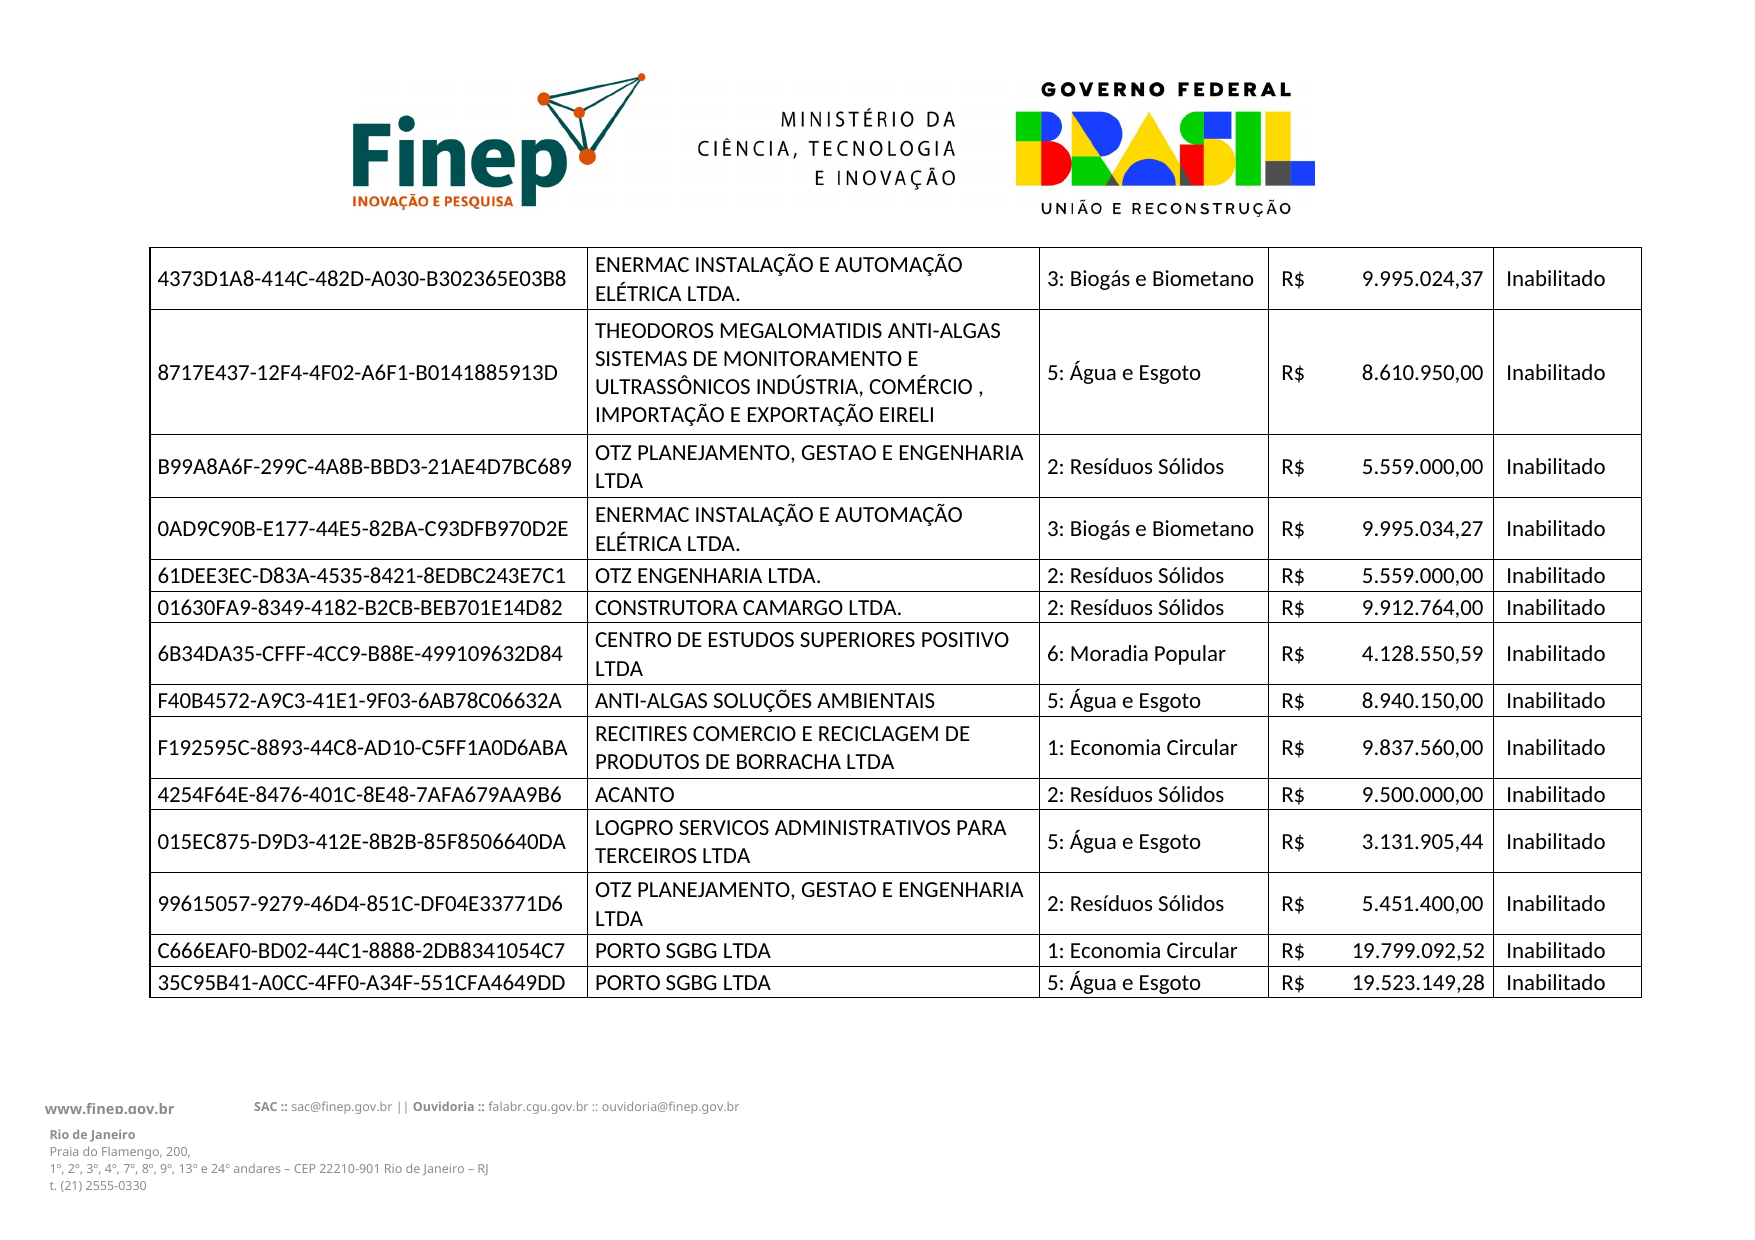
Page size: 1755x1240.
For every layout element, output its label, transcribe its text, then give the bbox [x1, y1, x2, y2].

table_cell R$ 9.912.764,00 [1269, 592, 1493, 622]
table_cell Inabilitado [1494, 873, 1641, 934]
table_cell 6B34DA35-CFFF-4CC9-B88E-499109632D84 [151, 623, 587, 684]
table_cell Inabilitado [1494, 779, 1641, 809]
table_cell 2: Resíduos Sólidos [1040, 592, 1268, 622]
table_cell 0AD9C90B-E177-44E5-82BA-C93DFB970D2E [151, 498, 587, 559]
table_cell CONSTRUTORA CAMARGO LTDA. [588, 592, 1039, 622]
table_cell 4373D1A8-414C-482D-A030-B302365E03B8 [151, 248, 587, 309]
table_cell R$ 9.995.034,27 [1269, 498, 1493, 559]
table_cell OTZ ENGENHARIA LTDA. [588, 560, 1039, 591]
table_cell Inabilitado [1494, 592, 1641, 622]
table_cell 35C95B41-A0CC-4FF0-A34F-551CFA4649DD [151, 967, 587, 997]
table_cell 3: Biogás e Biometano [1040, 248, 1268, 309]
table_cell 2: Resíduos Sólidos [1040, 873, 1268, 934]
table_cell R$ 5.451.400,00 [1269, 873, 1493, 934]
table_cell OTZ PLANEJAMENTO, GESTAO E ENGENHARIA LTDA [588, 435, 1039, 497]
table_cell 5: Água e Esgoto [1040, 967, 1268, 997]
table_cell 1: Economia Circular [1040, 935, 1268, 966]
table_cell 2: Resíduos Sólidos [1040, 560, 1268, 591]
table_cell F40B4572-A9C3-41E1-9F03-6AB78C06632A [151, 685, 587, 716]
table_cell R$ 5.559.000,00 [1269, 435, 1493, 497]
table_cell ANTI-ALGAS SOLUÇÕES AMBIENTAIS [588, 685, 1039, 716]
table_cell ACANTO [588, 779, 1039, 809]
table_cell CENTRO DE ESTUDOS SUPERIORES POSITIVO LTDA [588, 623, 1039, 684]
table_cell 99615057-9279-46D4-851C-DF04E33771D6 [151, 873, 587, 934]
table_cell Inabilitado [1494, 935, 1641, 966]
table_cell R$ 8.940.150,00 [1269, 685, 1493, 716]
table_cell R$ 8.610.950,00 [1269, 310, 1493, 434]
table_cell 2: Resíduos Sólidos [1040, 435, 1268, 497]
table_cell Inabilitado [1494, 498, 1641, 559]
table_cell C666EAF0-BD02-44C1-8888-2DB8341054C7 [151, 935, 587, 966]
table_cell Inabilitado [1494, 310, 1641, 434]
table_cell R$ 4.128.550,59 [1269, 623, 1493, 684]
table_cell Inabilitado [1494, 810, 1641, 872]
table_cell PORTO SGBG LTDA [588, 967, 1039, 997]
table_cell 5: Água e Esgoto [1040, 310, 1268, 434]
table_cell 3: Biogás e Biometano [1040, 498, 1268, 559]
table_cell F192595C-8893-44C8-AD10-C5FF1A0D6ABA [151, 717, 587, 778]
table_cell ENERMAC INSTALAÇÃO E AUTOMAÇÃO ELÉTRICA LTDA. [588, 498, 1039, 559]
table_cell 5: Água e Esgoto [1040, 685, 1268, 716]
table_cell OTZ PLANEJAMENTO, GESTAO E ENGENHARIA LTDA [588, 873, 1039, 934]
table_cell 1: Economia Circular [1040, 717, 1268, 778]
table_cell B99A8A6F-299C-4A8B-BBD3-21AE4D7BC689 [151, 435, 587, 497]
table_cell PORTO SGBG LTDA [588, 935, 1039, 966]
table_cell 61DEE3EC-D83A-4535-8421-8EDBC243E7C1 [151, 560, 587, 591]
table_cell ENERMAC INSTALAÇÃO E AUTOMAÇÃO ELÉTRICA LTDA. [588, 248, 1039, 309]
table_cell 015EC875-D9D3-412E-8B2B-85F8506640DA [151, 810, 587, 872]
table_cell 01630FA9-8349-4182-B2CB-BEB701E14D82 [151, 592, 587, 622]
table_cell 2: Resíduos Sólidos [1040, 779, 1268, 809]
table_cell 8717E437-12F4-4F02-A6F1-B0141885913D [151, 310, 587, 434]
table_cell 6: Moradia Popular [1040, 623, 1268, 684]
table_cell LOGPRO SERVICOS ADMINISTRATIVOS PARA TERCEIROS LTDA [588, 810, 1039, 872]
table_cell R$ 9.995.024,37 [1269, 248, 1493, 309]
table_cell Inabilitado [1494, 435, 1641, 497]
table_cell R$ 9.500.000,00 [1269, 779, 1493, 809]
table_cell R$ 3.131.905,44 [1269, 810, 1493, 872]
table_cell Inabilitado [1494, 623, 1641, 684]
table_cell R$ 19.799.092,52 [1269, 935, 1493, 966]
table_cell R$ 5.559.000,00 [1269, 560, 1493, 591]
table_cell R$ 19.523.149,28 [1269, 967, 1493, 997]
table_cell 5: Água e Esgoto [1040, 810, 1268, 872]
table_cell Inabilitado [1494, 248, 1641, 309]
table_cell Inabilitado [1494, 717, 1641, 778]
table_cell 4254F64E-8476-401C-8E48-7AFA679AA9B6 [151, 779, 587, 809]
table_cell Inabilitado [1494, 967, 1641, 997]
table_cell THEODOROS MEGALOMATIDIS ANTI-ALGAS SISTEMAS DE MONITORAMENTO E ULTRASSÔNICOS INDÚSTRIA, COMÉRCIO , IMPORTAÇÃO E EXPORTAÇÃO EIRELI [588, 310, 1039, 434]
table_cell RECITIRES COMERCIO E RECICLAGEM DE PRODUTOS DE BORRACHA LTDA [588, 717, 1039, 778]
table_cell Inabilitado [1494, 560, 1641, 591]
table_cell Inabilitado [1494, 685, 1641, 716]
table_cell R$ 9.837.560,00 [1269, 717, 1493, 778]
